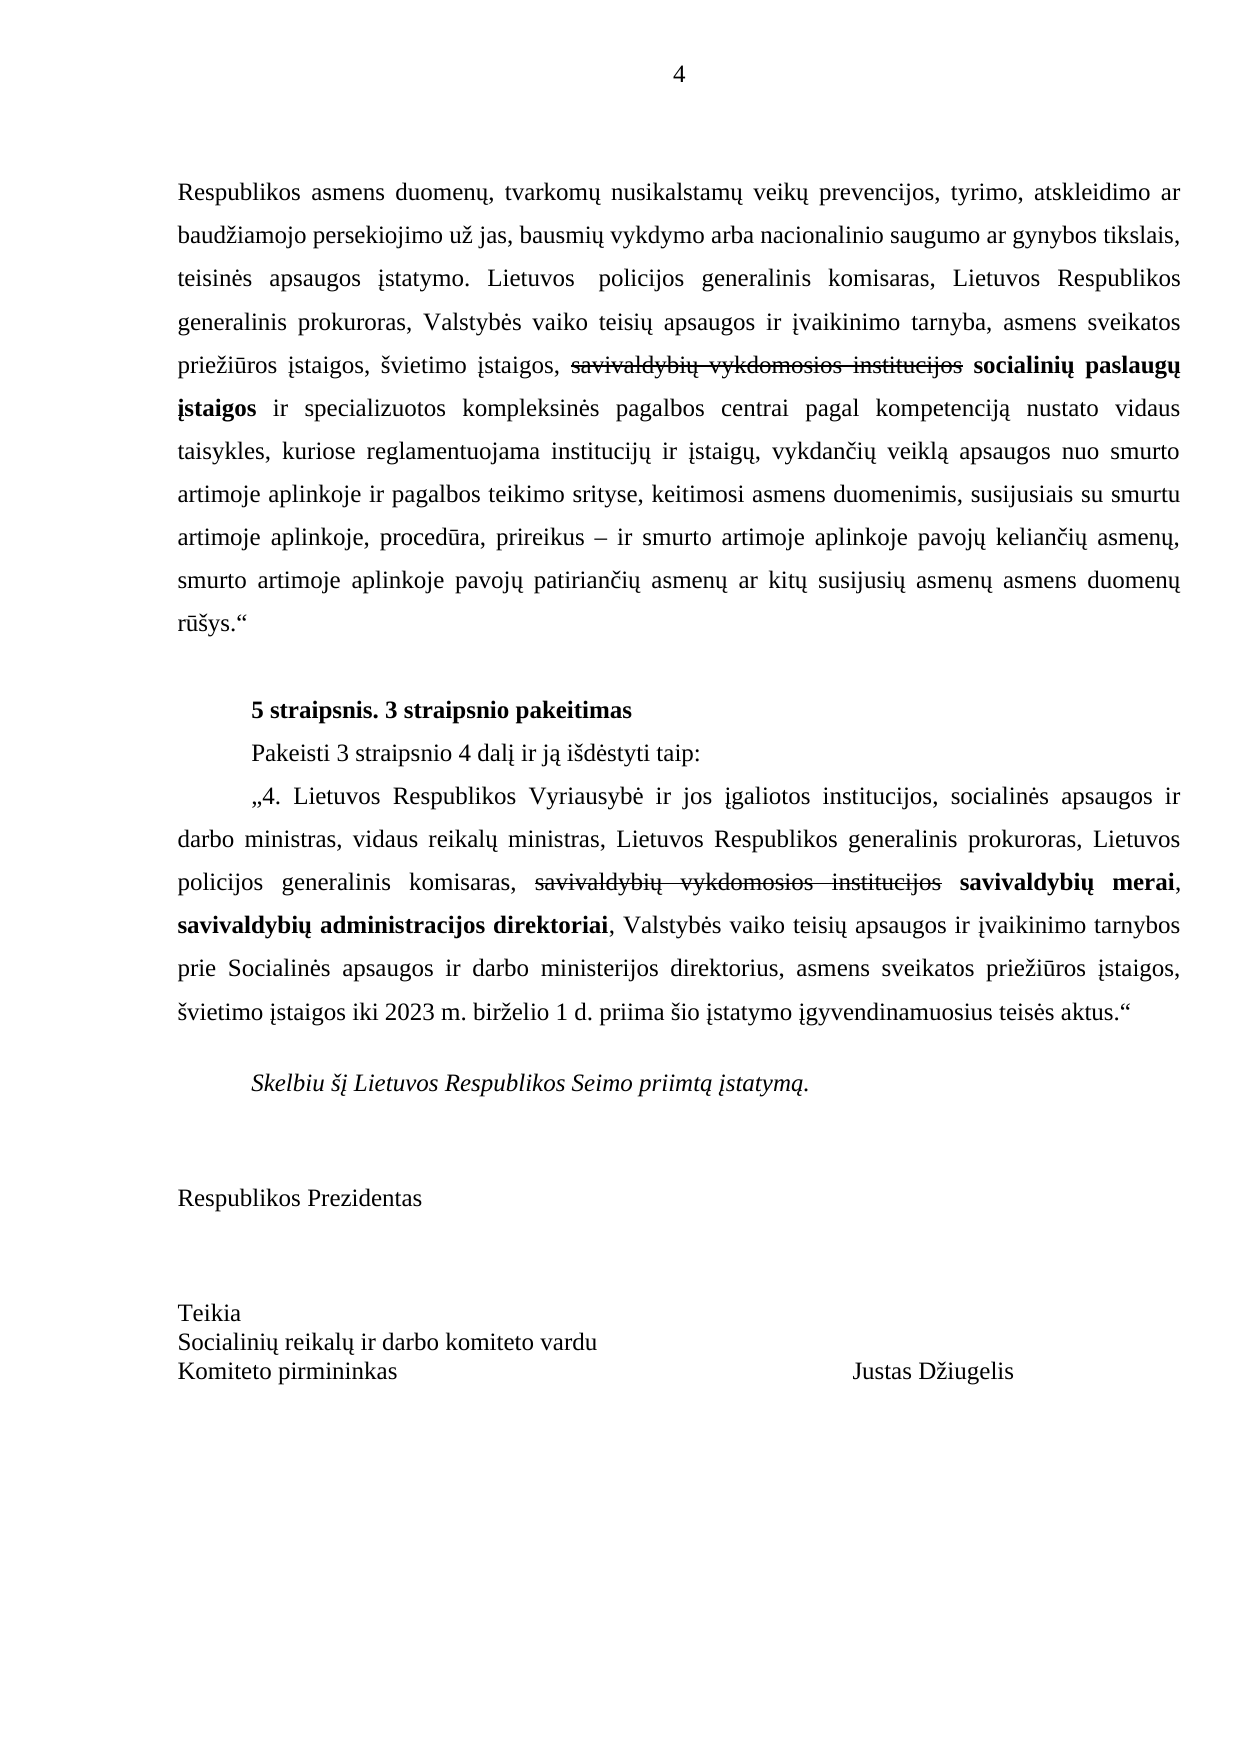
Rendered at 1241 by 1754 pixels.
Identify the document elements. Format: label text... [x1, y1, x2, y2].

text Respublikos Prezidentas [177, 1183, 1181, 1212]
text Teikia [177, 1298, 1181, 1327]
text Pakeisti 3 straipsnio 4 dalį ir ją išdėstyti taip: [177, 738, 1181, 767]
text 5 straipsnis. 3 straipsnio pakeitimas [251, 695, 1181, 723]
text Respublikos asmens duomenų, tvarkomų nusikalstamų veikų prevencijos, tyrimo, atskleidimo ar baudžiamojo persekiojimo už jas, bausmių vykdymo arba nacionalinio saugumo ar gynybos tikslais, teisinės apsaugos įstatymo. Lietuvos policijos generalinis komisaras, Lietuvos Respublikos generalinis prokuroras, Valstybės vaiko teisių apsaugos ir įvaikinimo tarnyba, asmens sveikatos priežiūros įstaigos, švietimo įstaigos, savivaldybių vykdomosios institucijos socialinių paslaugų įstaigos ir specializuotos kompleksinės pagalbos centrai pagal kompetenciją nustato vidaus taisykles, kuriose reglamentuojama institucijų ir įstaigų, vykdančių veiklą apsaugos nuo smurto artimoje aplinkoje ir pagalbos teikimo srityse, keitimosi asmens duomenimis, susijusiais su smurtu artimoje aplinkoje, procedūra, prireikus – ir smurto artimoje aplinkoje pavojų keliančių asmenų, smurto artimoje aplinkoje pavojų patiriančių asmenų ar kitų susijusių asmenų asmens duomenų rūšys.“ [177, 177, 1181, 637]
text „4. Lietuvos Respublikos Vyriausybė ir jos įgaliotos institucijos, socialinės apsaugos ir darbo ministras, vidaus reikalų ministras, Lietuvos Respublikos generalinis prokuroras, Lietuvos policijos generalinis komisaras, savivaldybių vykdomosios institucijos savivaldybių merai, savivaldybių administracijos direktoriai, Valstybės vaiko teisių apsaugos ir įvaikinimo tarnybos prie Socialinės apsaugos ir darbo ministerijos direktorius, asmens sveikatos priežiūros įstaigos, švietimo įstaigos iki 2023 m. birželio 1 d. priima šio įstatymo įgyvendinamuosius teisės aktus.“ [177, 781, 1181, 1025]
text Komiteto pirmininkas Justas Džiugelis [177, 1356, 1181, 1413]
text Socialinių reikalų ir darbo komiteto vardu [177, 1327, 1181, 1356]
text Skelbiu šį Lietuvos Respublikos Seimo priimtą įstatymą. [177, 1068, 1181, 1097]
